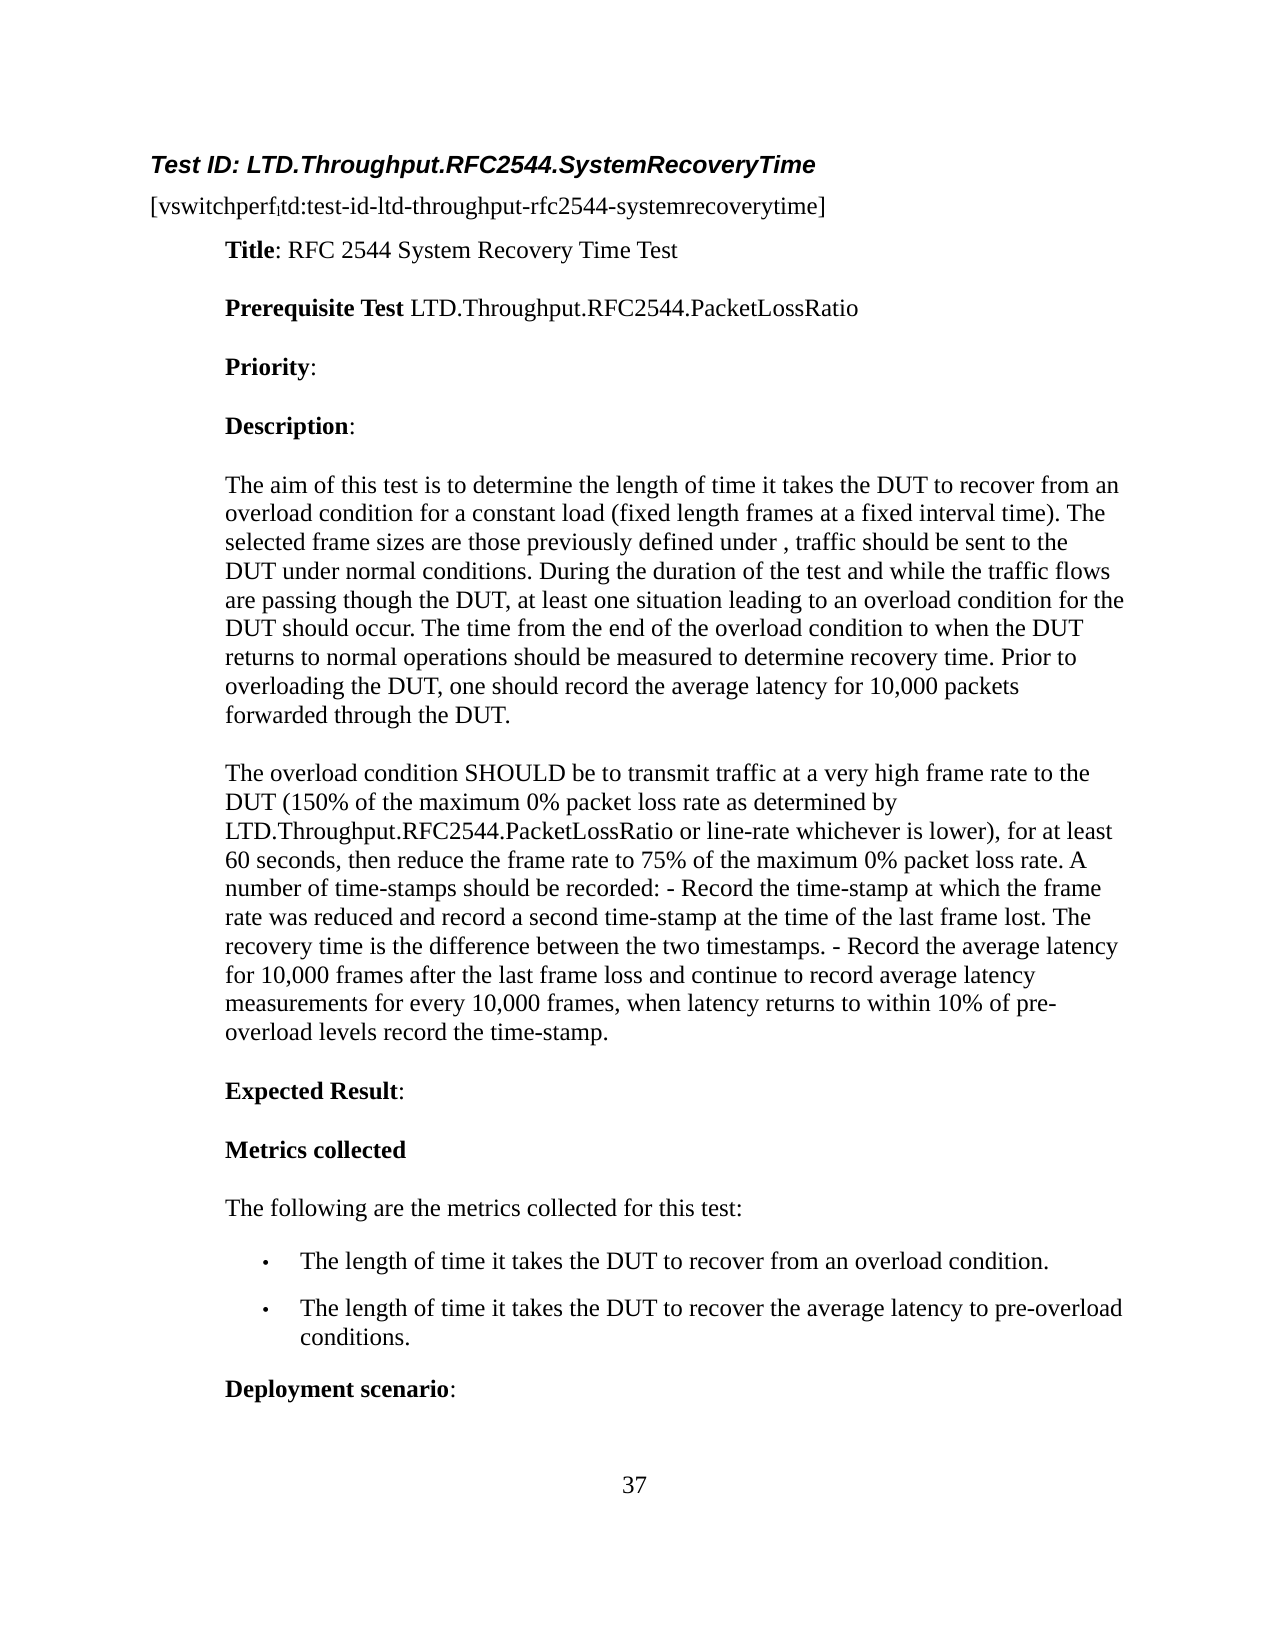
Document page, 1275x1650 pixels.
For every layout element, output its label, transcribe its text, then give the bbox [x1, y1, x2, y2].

text Expected Result: [225, 1076, 1125, 1105]
list The length of time it takes the DUT to recover the average latency to pre-overload conditions. [262, 1293, 1125, 1350]
text The overload condition SHOULD be to transmit traffic at a very high frame rate to the DUT (150% of the maximum 0% packet loss rate as determined by LTD.Throughput.RFC2544.PacketLossRatio or line-rate whichever is lower), for at least 60 seconds, then reduce the frame rate to 75% of the maximum 0% packet loss rate. A number of time-stamps should be recorded: - Record the time-stamp at which the frame rate was reduced and record a second time-stamp at the time of the last frame lost. The recovery time is the difference between the two timestamps. - Record the average latency for 10,000 frames after the last frame loss and continue to record average latency measurements for every 10,000 frames, when latency returns to within 10% of pre-overload levels record the time-stamp. [225, 758, 1125, 1046]
text Priority: [225, 352, 1125, 381]
text [vswitchperfltd:test-id-ltd-throughput-rfc2544-systemrecoverytime] [150, 191, 1125, 220]
text Prerequisite Test LTD.Throughput.RFC2544.PacketLossRatio [225, 293, 1125, 322]
text Deployment scenario: [225, 1374, 1125, 1403]
text Description: [225, 411, 1125, 440]
text The aim of this test is to determine the length of time it takes the DUT to recover from an overload condition for a constant load (fixed length frames at a fixed interval time). The selected frame sizes are those previously defined under , traffic should be sent to the DUT under normal conditions. During the duration of the test and while the traffic flows are passing though the DUT, at least one situation leading to an overload condition for the DUT should occur. The time from the end of the overload condition to when the DUT returns to normal operations should be measured to determine recovery time. Prior to overloading the DUT, one should record the average latency for 10,000 packets forwarded through the DUT. [225, 470, 1125, 728]
subtitle Test ID: LTD.Throughput.RFC2544.SystemRecoveryTime [150, 150, 1125, 178]
text Title: RFC 2544 System Recovery Time Test [225, 235, 1125, 263]
text Metrics collected [225, 1135, 1125, 1163]
text The following are the metrics collected for this test: [225, 1193, 1125, 1222]
list The length of time it takes the DUT to recover from an overload condition. [262, 1246, 1125, 1275]
